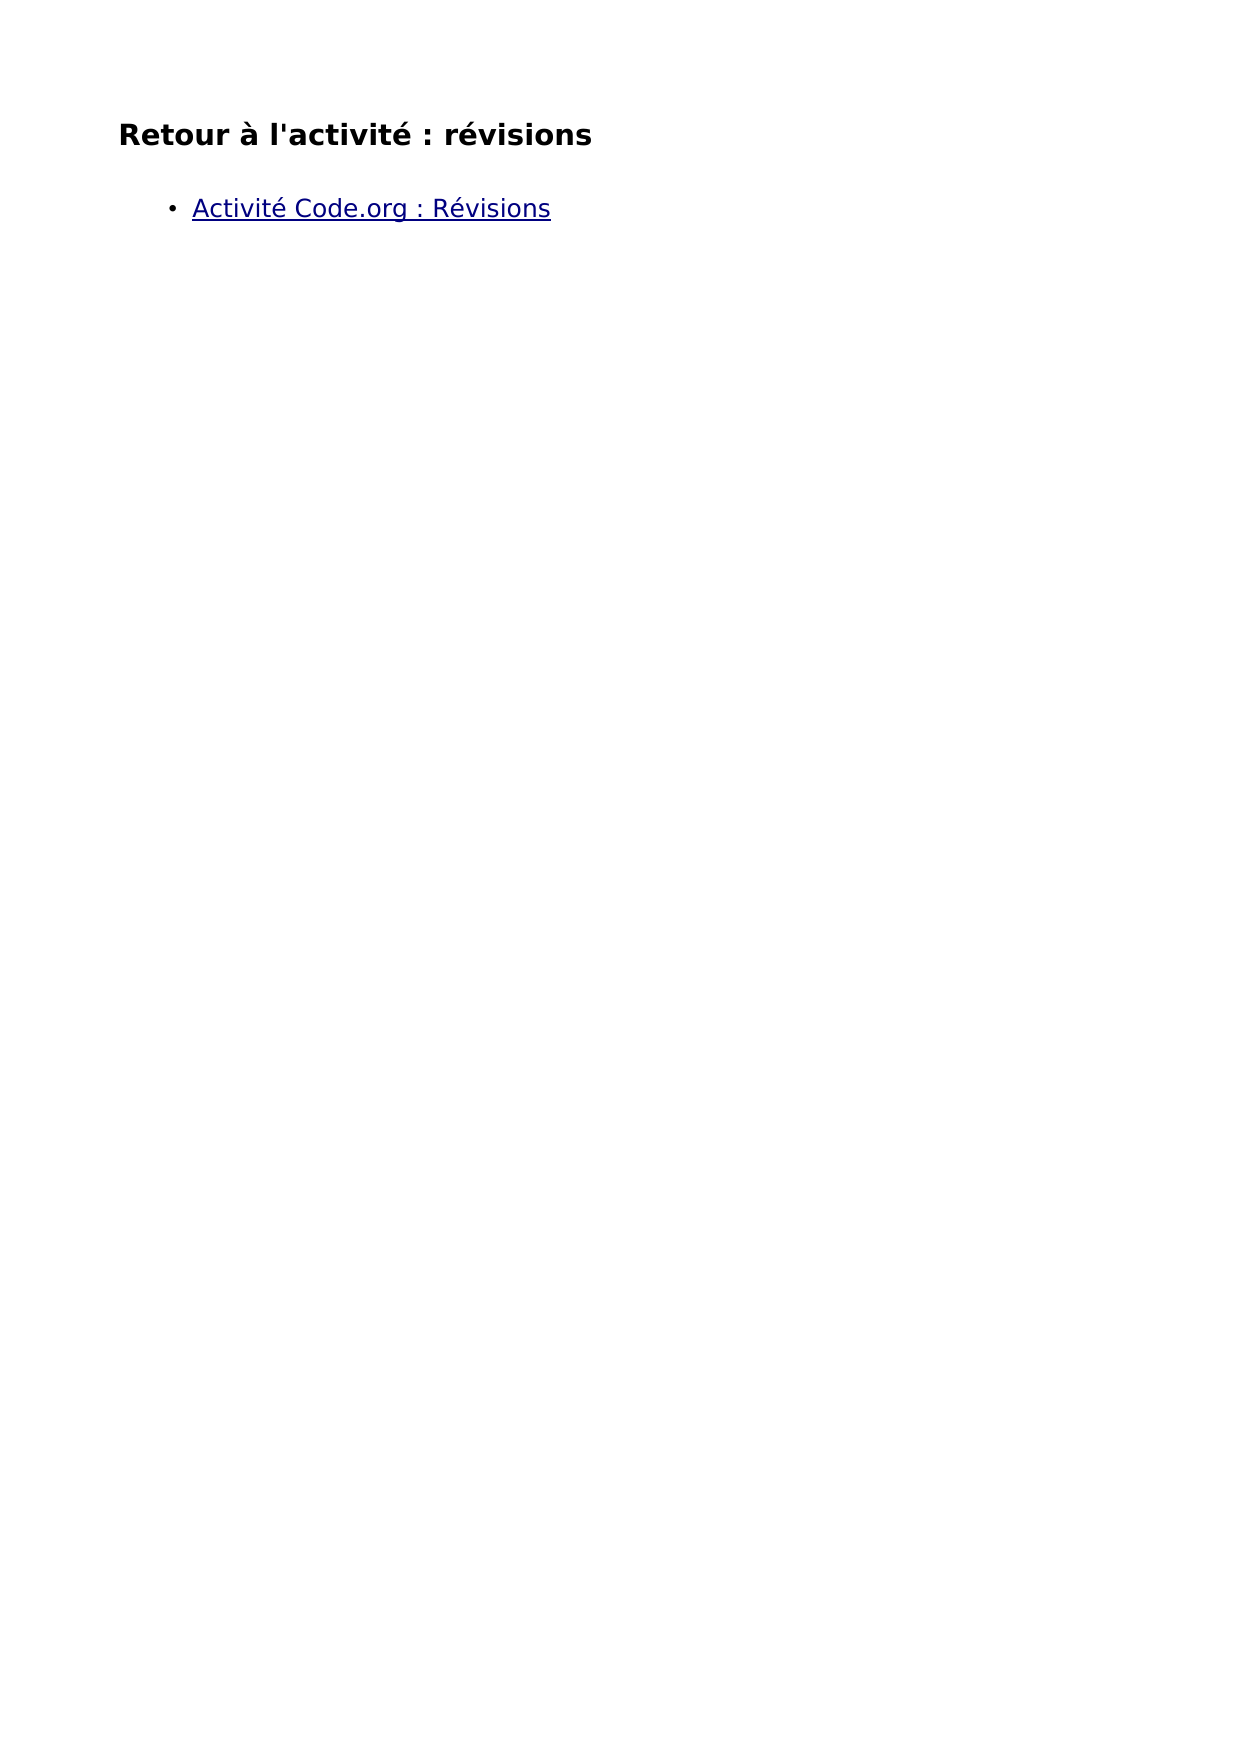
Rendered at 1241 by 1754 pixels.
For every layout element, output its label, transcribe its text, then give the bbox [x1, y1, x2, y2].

list Activité Code.org : Révisions [177, 194, 1122, 223]
subtitle Retour à l'activité : révisions [118, 118, 1122, 152]
